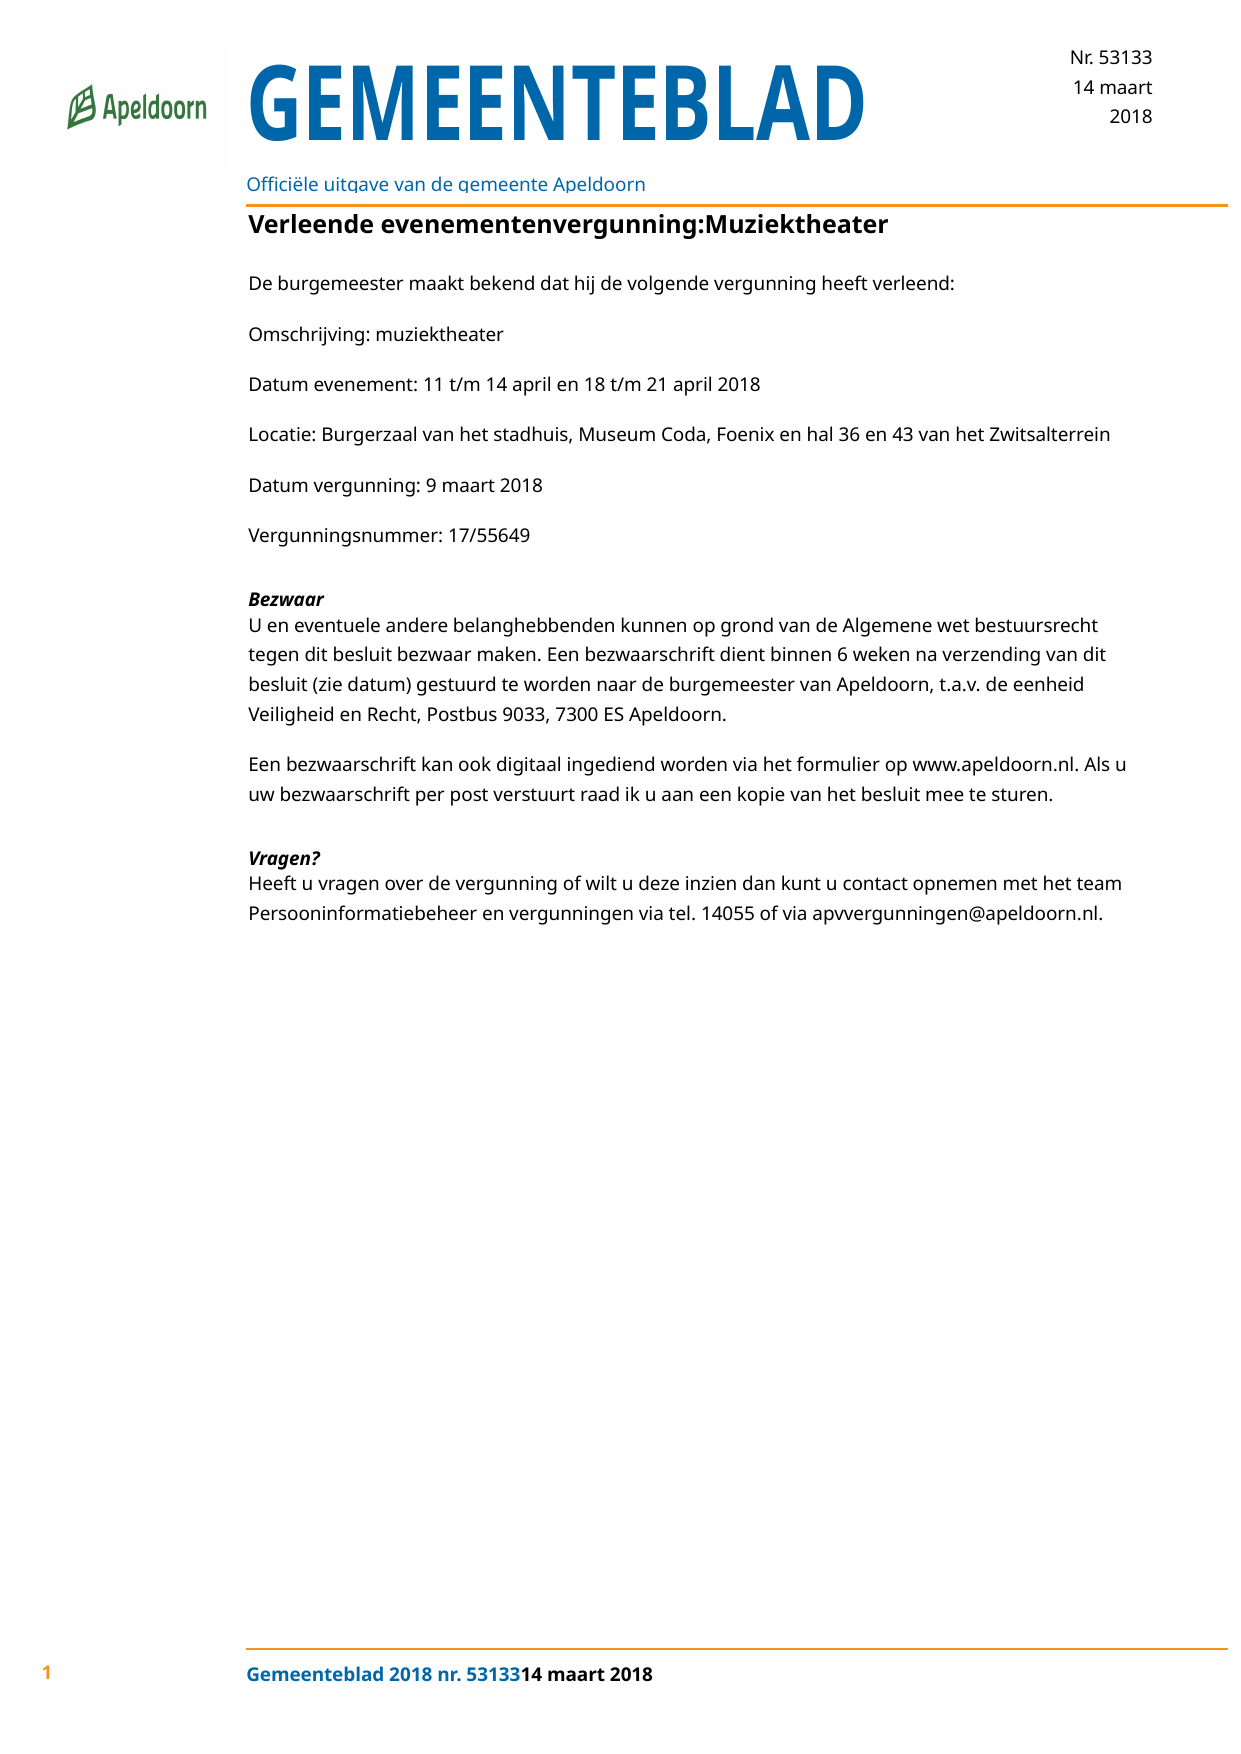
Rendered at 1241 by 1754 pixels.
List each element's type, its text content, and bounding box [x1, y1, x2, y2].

text Datum evenement: 11 t/m 14 april en 18 t/m 21 april 2018 [248, 371, 1152, 397]
text Heeft u vragen over de vergunning of wilt u deze inzien dan kunt u contact opnemen met het team Persooninformatiebeheer en vergunningen via tel. 14055 of via apvvergunningen@apeldoorn.nl. [248, 871, 1152, 926]
text Een bezwaarschrift kan ook digitaal ingediend worden via het formulier op www.apeldoorn.nl. Als u uw bezwaarschrift per post verstuurt raad ik u aan een kopie van het besluit mee te sturen. [248, 751, 1152, 807]
text U en eventuele andere belanghebbenden kunnen op grond van de Algemene wet bestuursrecht tegen dit besluit bezwaar maken. Een bezwaarschrift dient binnen 6 weken na verzending van dit besluit (zie datum) gestuurd te worden naar de burgemeester van Apeldoorn, t.a.v. de eenheid Veiligheid en Recht, Postbus 9033, 7300 ES Apeldoorn. [248, 612, 1152, 727]
picture [41, 47, 231, 172]
text Omschrijving: muziektheater [248, 321, 1152, 346]
text Datum vergunning: 9 maart 2018 [248, 472, 1152, 498]
text Verleende evenementenvergunning:Muziektheater [248, 207, 1152, 241]
text Locatie: Burgerzaal van het stadhuis, Museum Coda, Foenix en hal 36 en 43 van het Zwitsalterrein [248, 422, 1152, 447]
text Vergunningsnummer: 17/55649 [248, 522, 1152, 548]
text De burgemeester maakt bekend dat hij de volgende vergunning heeft verleend: [248, 270, 1152, 296]
text Bezwaar [248, 586, 1152, 612]
text Vragen? [248, 845, 1152, 871]
